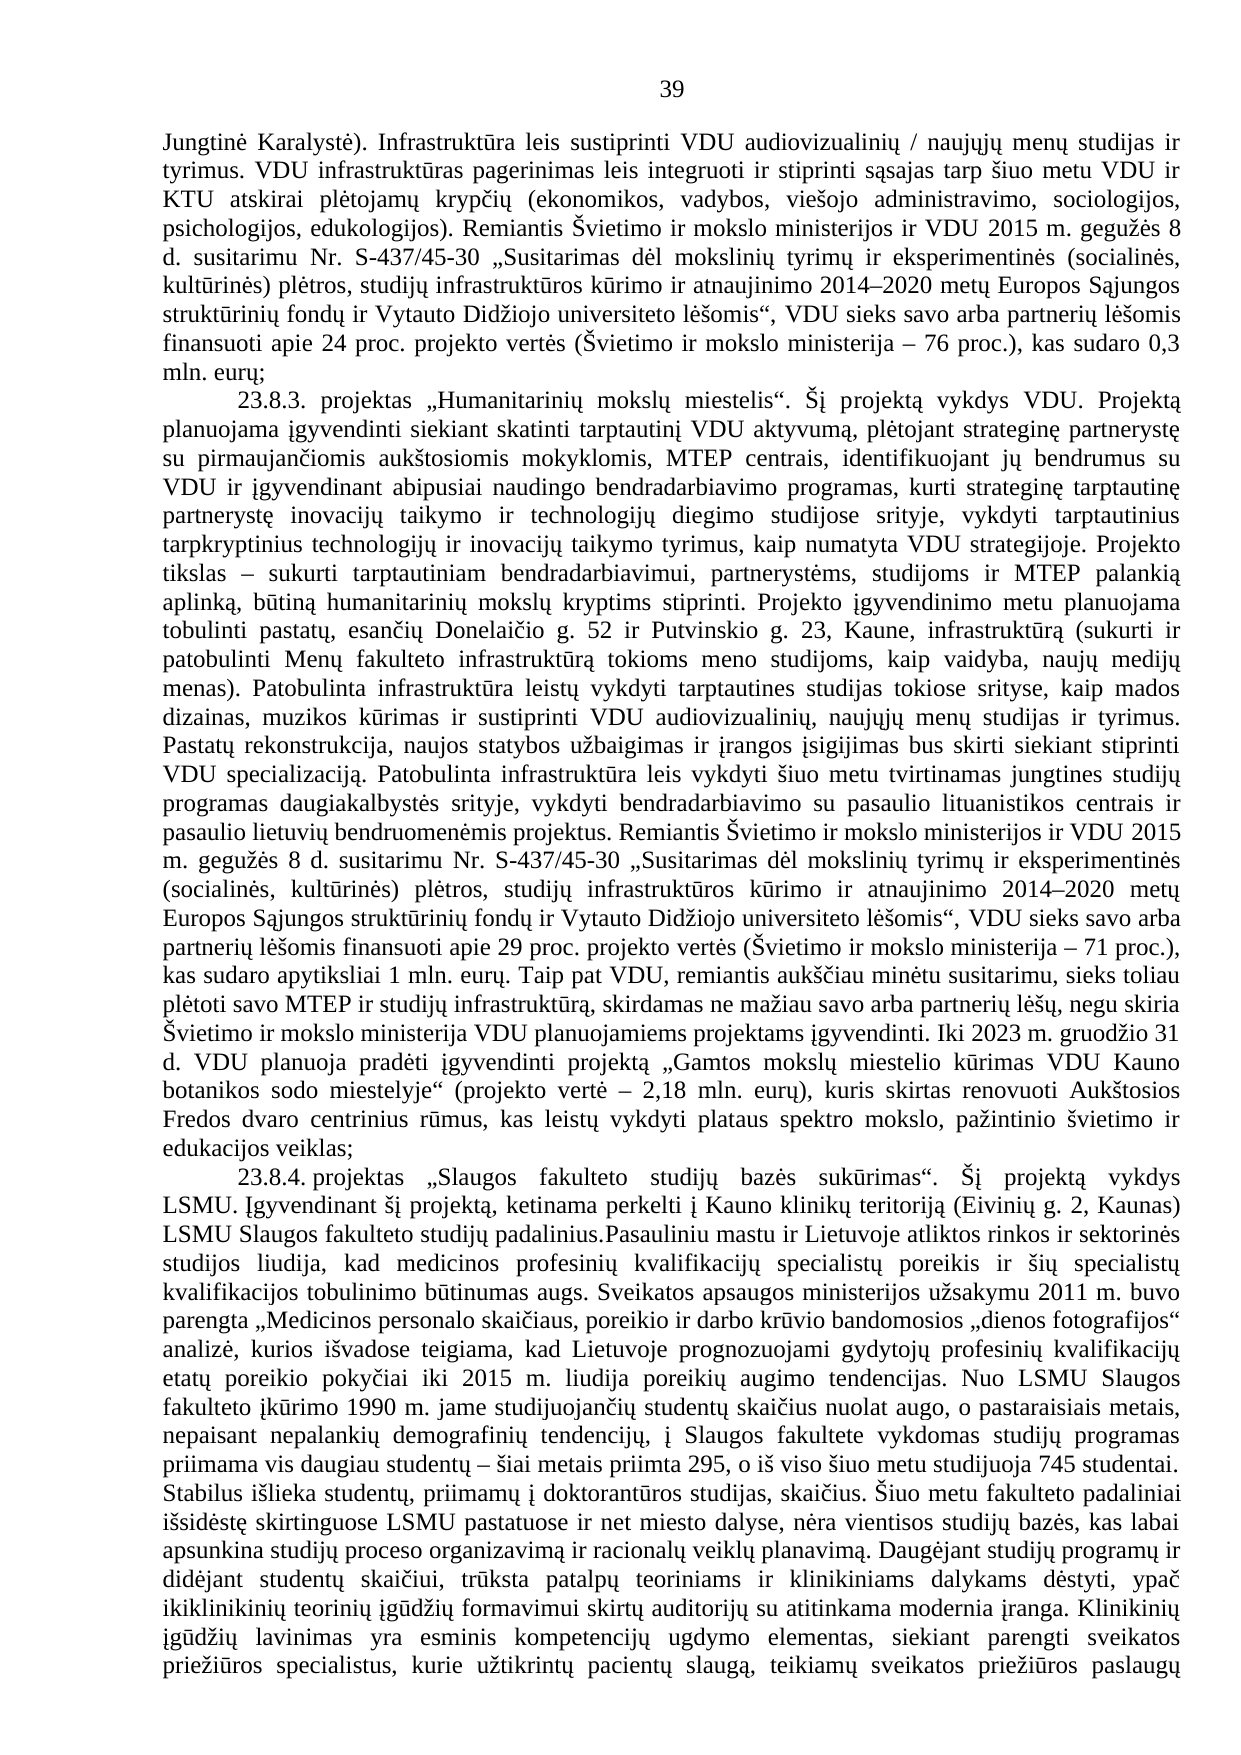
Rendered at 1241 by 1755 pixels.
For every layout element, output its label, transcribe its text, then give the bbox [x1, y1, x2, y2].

text Jungtinė Karalystė). Infrastruktūra leis sustiprinti VDU audiovizualinių / naujųjų menų studijas ir tyrimus. VDU infrastruktūras pagerinimas leis integruoti ir stiprinti sąsajas tarp šiuo metu VDU ir KTU atskirai plėtojamų krypčių (ekonomikos, vadybos, viešojo administravimo, sociologijos, psichologijos, edukologijos). Remiantis Švietimo ir mokslo ministerijos ir VDU 2015 m. gegužės 8 d. susitarimu Nr. S-437/45-30 „Susitarimas dėl mokslinių tyrimų ir eksperimentinės (socialinės, kultūrinės) plėtros, studijų infrastruktūros kūrimo ir atnaujinimo 2014–2020 metų Europos Sąjungos struktūrinių fondų ir Vytauto Didžiojo universiteto lėšomis“, VDU sieks savo arba partnerių lėšomis finansuoti apie 24 proc. projekto vertės (Švietimo ir mokslo ministerija – 76 proc.), kas sudaro 0,3 mln. eurų; [162, 127, 1181, 385]
text 23.8.3. projektas „Humanitarinių mokslų miestelis“. Šį projektą vykdys VDU. Projektą planuojama įgyvendinti siekiant skatinti tarptautinį VDU aktyvumą, plėtojant strateginę partnerystę su pirmaujančiomis aukštosiomis mokyklomis, MTEP centrais, identifikuojant jų bendrumus su VDU ir įgyvendinant abipusiai naudingo bendradarbiavimo programas, kurti strateginę tarptautinę partnerystę inovacijų taikymo ir technologijų diegimo studijose srityje, vykdyti tarptautinius tarpkryptinius technologijų ir inovacijų taikymo tyrimus, kaip numatyta VDU strategijoje. Projekto tikslas – sukurti tarptautiniam bendradarbiavimui, partnerystėms, studijoms ir MTEP palankią aplinką, būtiną humanitarinių mokslų kryptims stiprinti. Projekto įgyvendinimo metu planuojama tobulinti pastatų, esančių Donelaičio g. 52 ir Putvinskio g. 23, Kaune, infrastruktūrą (sukurti ir patobulinti Menų fakulteto infrastruktūrą tokioms meno studijoms, kaip vaidyba, naujų medijų menas). Patobulinta infrastruktūra leistų vykdyti tarptautines studijas tokiose srityse, kaip mados dizainas, muzikos kūrimas ir sustiprinti VDU audiovizualinių, naujųjų menų studijas ir tyrimus. Pastatų rekonstrukcija, naujos statybos užbaigimas ir įrangos įsigijimas bus skirti siekiant stiprinti VDU specializaciją. Patobulinta infrastruktūra leis vykdyti šiuo metu tvirtinamas jungtines studijų programas daugiakalbystės srityje, vykdyti bendradarbiavimo su pasaulio lituanistikos centrais ir pasaulio lietuvių bendruomenėmis projektus. Remiantis Švietimo ir mokslo ministerijos ir VDU 2015 m. gegužės 8 d. susitarimu Nr. S-437/45-30 „Susitarimas dėl mokslinių tyrimų ir eksperimentinės (socialinės, kultūrinės) plėtros, studijų infrastruktūros kūrimo ir atnaujinimo 2014–2020 metų Europos Sąjungos struktūrinių fondų ir Vytauto Didžiojo universiteto lėšomis“, VDU sieks savo arba partnerių lėšomis finansuoti apie 29 proc. projekto vertės (Švietimo ir mokslo ministerija – 71 proc.), kas sudaro apytiksliai 1 mln. eurų. Taip pat VDU, remiantis aukščiau minėtu susitarimu, sieks toliau plėtoti savo MTEP ir studijų infrastruktūrą, skirdamas ne mažiau savo arba partnerių lėšų, negu skiria Švietimo ir mokslo ministerija VDU planuojamiems projektams įgyvendinti. Iki 2023 m. gruodžio 31 d. VDU planuoja pradėti įgyvendinti projektą „Gamtos mokslų miestelio kūrimas VDU Kauno botanikos sodo miestelyje“ (projekto vertė – 2,18 mln. eurų), kuris skirtas renovuoti Aukštosios Fredos dvaro centrinius rūmus, kas leistų vykdyti plataus spektro mokslo, pažintinio švietimo ir edukacijos veiklas; [162, 385, 1181, 1162]
text 23.8.4. projektas „Slaugos fakulteto studijų bazės sukūrimas“. Šį projektą vykdys LSMU. Įgyvendinant šį projektą, ketinama perkelti į Kauno klinikų teritoriją (Eivinių g. 2, Kaunas) LSMU Slaugos fakulteto studijų padalinius.Pasauliniu mastu ir Lietuvoje atliktos rinkos ir sektorinės studijos liudija, kad medicinos profesinių kvalifikacijų specialistų poreikis ir šių specialistų kvalifikacijos tobulinimo būtinumas augs. Sveikatos apsaugos ministerijos užsakymu 2011 m. buvo parengta „Medicinos personalo skaičiaus, poreikio ir darbo krūvio bandomosios „dienos fotografijos“ analizė, kurios išvadose teigiama, kad Lietuvoje prognozuojami gydytojų profesinių kvalifikacijų etatų poreikio pokyčiai iki 2015 m. liudija poreikių augimo tendencijas. Nuo LSMU Slaugos fakulteto įkūrimo 1990 m. jame studijuojančių studentų skaičius nuolat augo, o pastaraisiais metais, nepaisant nepalankių demografinių tendencijų, į Slaugos fakultete vykdomas studijų programas priimama vis daugiau studentų – šiai metais priimta 295, o iš viso šiuo metu studijuoja 745 studentai. Stabilus išlieka studentų, priimamų į doktorantūros studijas, skaičius. Šiuo metu fakulteto padaliniai išsidėstę skirtinguose LSMU pastatuose ir net miesto dalyse, nėra vientisos studijų bazės, kas labai apsunkina studijų proceso organizavimą ir racionalų veiklų planavimą. Daugėjant studijų programų ir didėjant studentų skaičiui, trūksta patalpų teoriniams ir klinikiniams dalykams dėstyti, ypač ikiklinikinių teorinių įgūdžių formavimui skirtų auditorijų su atitinkama modernia įranga. Klinikinių įgūdžių lavinimas yra esminis kompetencijų ugdymo elementas, siekiant parengti sveikatos priežiūros specialistus, kurie užtikrintų pacientų slaugą, teikiamų sveikatos priežiūros paslaugų [162, 1162, 1181, 1679]
